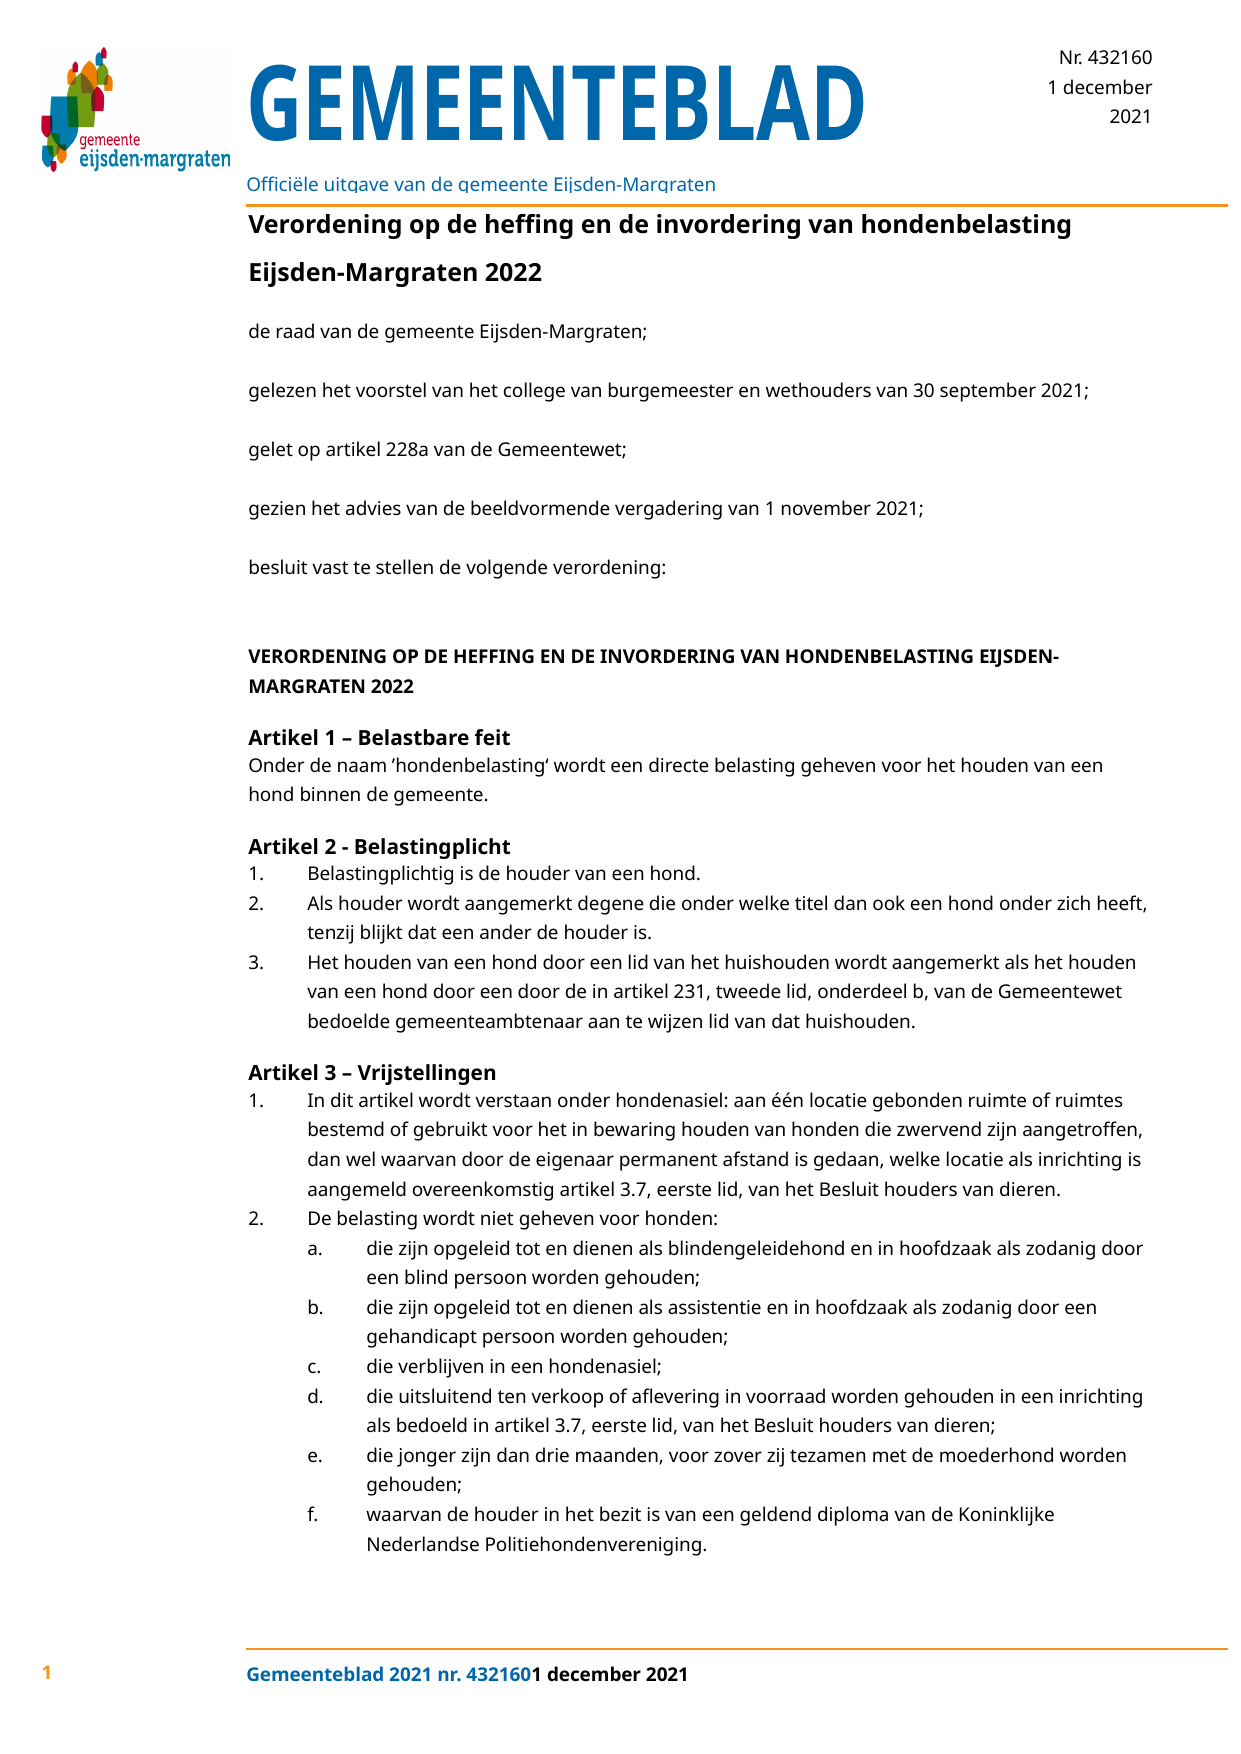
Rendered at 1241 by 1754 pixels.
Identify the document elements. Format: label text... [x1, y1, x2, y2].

text gelet op artikel 228a van de Gemeentewet; [248, 436, 1152, 462]
text besluit vast te stellen de volgende verordening: [248, 554, 1152, 580]
list De belasting wordt niet geheven voor honden: [248, 1205, 1152, 1231]
text Artikel 1 – Belastbare feit [248, 723, 1152, 752]
text de raad van de gemeente Eijsden-Margraten; [248, 318, 1152, 344]
text Artikel 2 - Belastingplicht [248, 832, 1152, 860]
text Verordening op de heffing en de invordering van hondenbelasting Eijsden-Margraten 2022 [248, 207, 1152, 288]
list die uitsluitend ten verkoop of aflevering in voorraad worden gehouden in een inrichting als bedoeld in artikel 3.7, eerste lid, van het Besluit houders van dieren; [307, 1383, 1152, 1438]
list die zijn opgeleid tot en dienen als blindengeleidehond en in hoofdzaak als zodanig door een blind persoon worden gehouden; [307, 1235, 1152, 1290]
list In dit artikel wordt verstaan onder hondenasiel: aan één locatie gebonden ruimte of ruimtes bestemd of gebruikt voor het in bewaring houden van honden die zwervend zijn aangetroffen, dan wel waarvan door de eigenaar permanent afstand is gedaan, welke locatie als inrichting is aangemeld overeenkomstig artikel 3.7, eerste lid, van het Besluit houders van dieren. [248, 1087, 1152, 1201]
list waarvan de houder in het bezit is van een geldend diploma van de Koninklijke Nederlandse Politiehondenvereniging. [307, 1501, 1152, 1556]
text Artikel 3 – Vrijstellingen [248, 1058, 1152, 1087]
picture [41, 47, 231, 172]
list die zijn opgeleid tot en dienen als assistentie en in hoofdzaak als zodanig door een gehandicapt persoon worden gehouden; [307, 1294, 1152, 1349]
list die jonger zijn dan drie maanden, voor zover zij tezamen met de moederhond worden gehouden; [307, 1442, 1152, 1497]
list Het houden van een hond door een lid van het huishouden wordt aangemerkt als het houden van een hond door een door de in artikel 231, tweede lid, onderdeel b, van de Gemeentewet bedoelde gemeenteambtenaar aan te wijzen lid van dat huishouden. [248, 949, 1152, 1034]
list Als houder wordt aangemerkt degene die onder welke titel dan ook een hond onder zich heeft, tenzij blijkt dat een ander de houder is. [248, 890, 1152, 945]
text gelezen het voorstel van het college van burgemeester en wethouders van 30 september 2021; [248, 377, 1152, 403]
text gezien het advies van de beeldvormende vergadering van 1 november 2021; [248, 495, 1152, 521]
text VERORDENING OP DE HEFFING EN DE INVORDERING VAN HONDENBELASTING EIJSDEN-MARGRATEN 2022 [248, 643, 1152, 699]
text Onder de naam ’hondenbelasting‘ wordt een directe belasting geheven voor het houden van een hond binnen de gemeente. [248, 752, 1152, 807]
list Belastingplichtig is de houder van een hond. [248, 860, 1152, 886]
list die verblijven in een hondenasiel; [307, 1353, 1152, 1379]
